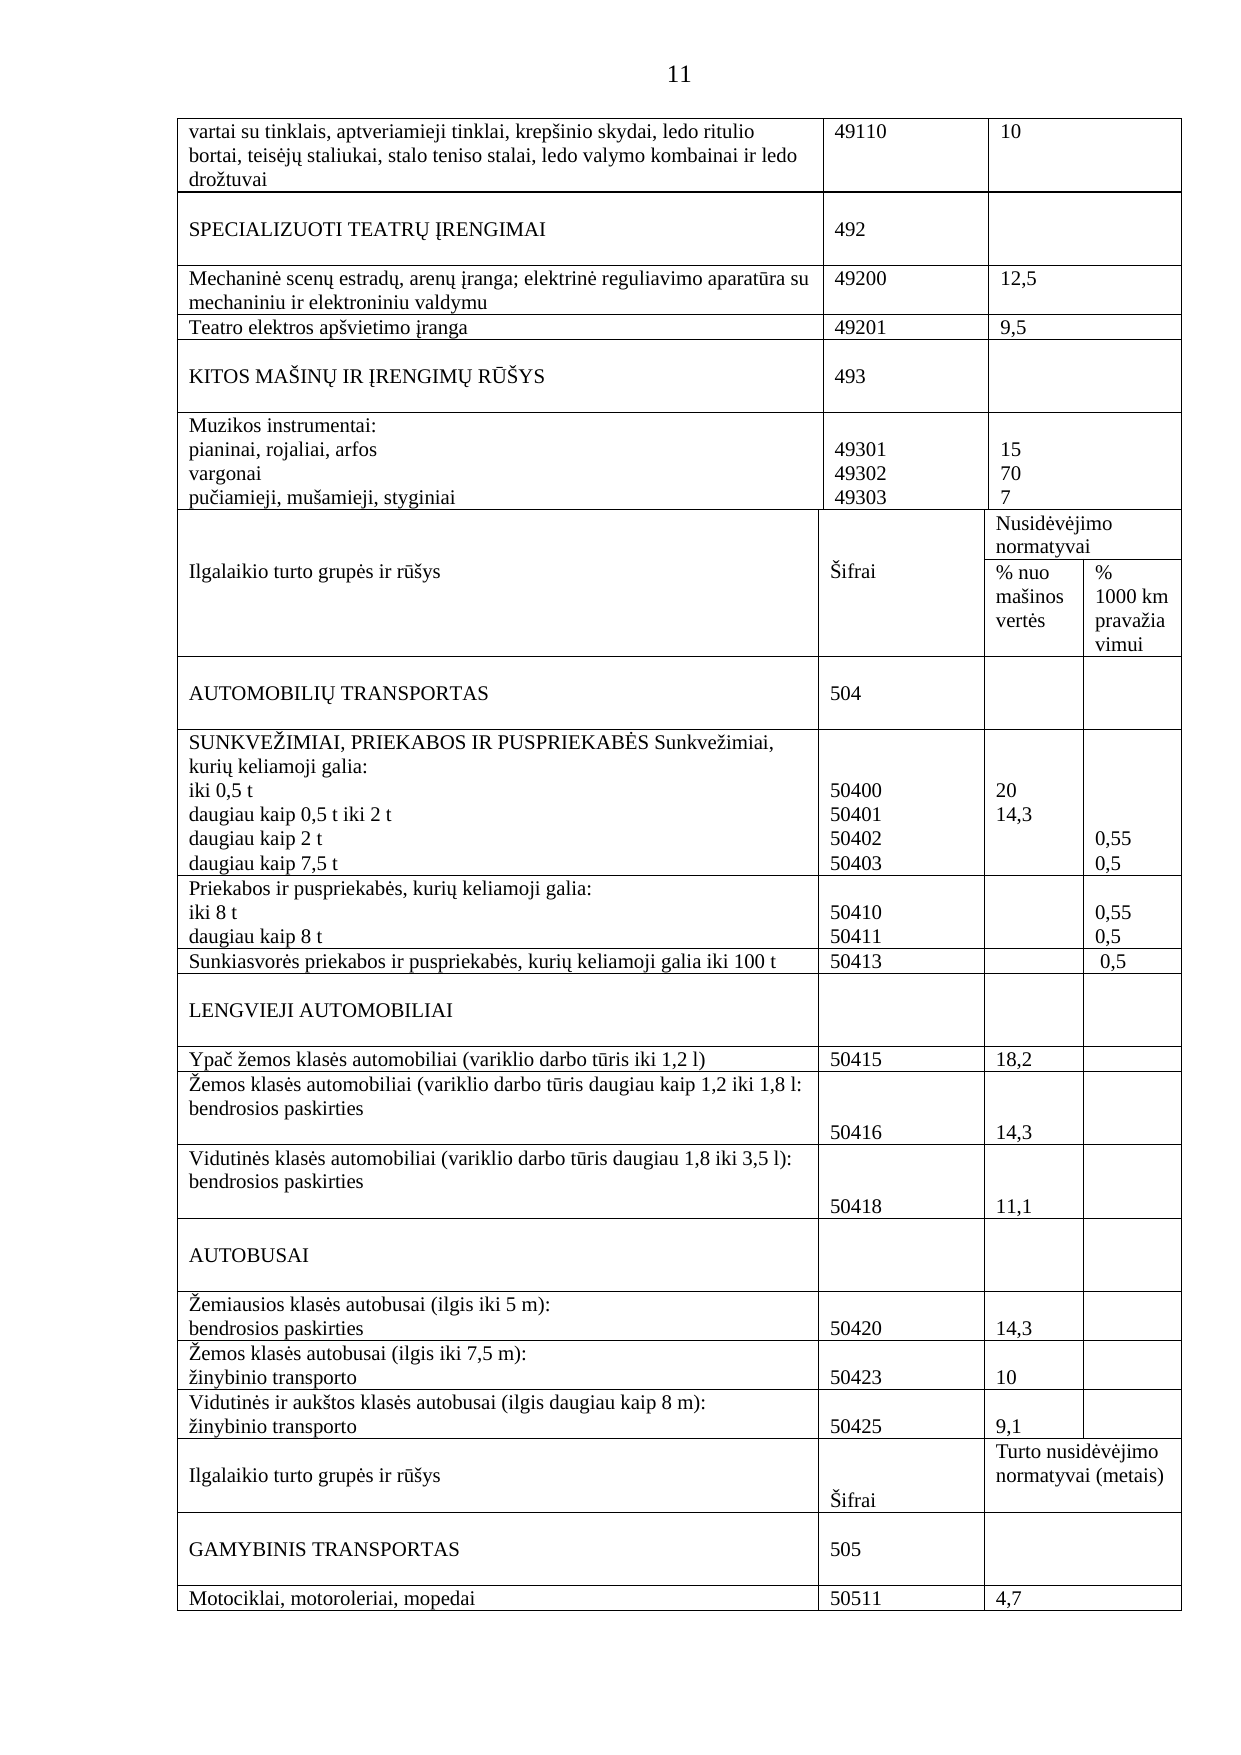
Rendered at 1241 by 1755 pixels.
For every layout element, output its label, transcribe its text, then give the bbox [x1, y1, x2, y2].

table_cell [989, 193, 1181, 264]
table_cell 50400 50401 50402 50403 [819, 730, 984, 874]
table_cell vartai su tinklais, aptveriamieji tinklai, krepšinio skydai, ledo ritulio bortai, teisėjų staliukai, stalo teniso stalai, ledo valymo kombainai ir ledo drožtuvai [178, 119, 823, 191]
table_cell 11,1 [985, 1145, 1083, 1218]
table_cell 50413 [819, 949, 984, 973]
table_cell 50416 [819, 1072, 984, 1144]
table_cell AUTOBUSAI [178, 1219, 818, 1291]
table_cell 14,3 [985, 1072, 1083, 1144]
table_cell AUTOMOBILIŲ TRANSPORTAS [178, 657, 818, 729]
table_cell LENGVIEJI AUTOMOBILIAI [178, 974, 818, 1046]
table_cell 9,1 [985, 1390, 1083, 1438]
table_cell Šifrai [819, 1439, 984, 1512]
table_cell 504 [819, 657, 984, 729]
table_cell 9,5 [989, 315, 1181, 339]
table_cell 49201 [824, 315, 988, 339]
table_cell [1084, 657, 1181, 729]
table_cell 20 14,3 [985, 730, 1083, 874]
table_cell 49301 49302 49303 [824, 413, 988, 509]
table_cell Turto nusidėvėjimo normatyvai (metais) [985, 1439, 1181, 1512]
table_cell [1084, 1390, 1181, 1438]
table_cell Žemiausios klasės autobusai (ilgis iki 5 m): bendrosios paskirties [178, 1292, 818, 1340]
table_cell 492 [824, 193, 988, 264]
table_cell SUNKVEŽIMIAI, PRIEKABOS IR PUSPRIEKABĖS Sunkvežimiai, kurių keliamoji galia: iki 0,5 t daugiau kaip 0,5 t iki 2 t daugiau kaip 2 t daugiau kaip 7,5 t [178, 730, 818, 874]
table_cell 50410 50411 [819, 876, 984, 948]
table_cell [985, 949, 1083, 973]
table_cell % 1000 km pravažiavimui [1084, 560, 1181, 656]
table_cell 15 70 7 [989, 413, 1181, 509]
table_cell 14,3 [985, 1292, 1083, 1340]
table_cell 49200 [824, 266, 988, 314]
table_cell 0,55 0,5 [1084, 876, 1181, 948]
table_cell [985, 1513, 1181, 1585]
table_cell [1084, 974, 1181, 1046]
table_cell 50418 [819, 1145, 984, 1218]
table_cell 0,5 [1084, 949, 1181, 973]
table_cell 50511 [819, 1586, 984, 1610]
table_cell [989, 340, 1181, 412]
table_cell % nuo mašinos vertės [985, 560, 1083, 656]
table_cell SPECIALIZUOTI TEATRŲ ĮRENGIMAI [178, 193, 823, 264]
table_cell Priekabos ir puspriekabės, kurių keliamoji galia: iki 8 t daugiau kaip 8 t [178, 876, 818, 948]
table_cell Teatro elektros apšvietimo įranga [178, 315, 823, 339]
table_cell Žemos klasės automobiliai (variklio darbo tūris daugiau kaip 1,2 iki 1,8 l: bendrosios paskirties [178, 1072, 818, 1144]
table_cell 50423 [819, 1341, 984, 1389]
table_cell [1084, 1145, 1181, 1218]
table_cell Vidutinės klasės automobiliai (variklio darbo tūris daugiau 1,8 iki 3,5 l): bendrosios paskirties [178, 1145, 818, 1218]
table_cell [1084, 1292, 1181, 1340]
table_cell 50420 [819, 1292, 984, 1340]
table_cell [985, 657, 1083, 729]
table_cell Ilgalaikio turto grupės ir rūšys [178, 1439, 818, 1512]
table_cell [985, 974, 1083, 1046]
table_cell 10 [989, 119, 1181, 191]
table_cell [985, 876, 1083, 948]
table_cell [1084, 1072, 1181, 1144]
table_cell GAMYBINIS TRANSPORTAS [178, 1513, 818, 1585]
table_cell [1084, 1219, 1181, 1291]
table_cell 4,7 [985, 1586, 1181, 1610]
table_cell Ypač žemos klasės automobiliai (variklio darbo tūris iki 1,2 l) [178, 1047, 818, 1071]
table_cell [985, 1219, 1083, 1291]
table_cell Motociklai, motoroleriai, mopedai [178, 1586, 818, 1610]
table_cell 12,5 [989, 266, 1181, 314]
table_cell Muzikos instrumentai: pianinai, rojaliai, arfos vargonai pučiamieji, mušamieji, styginiai [178, 413, 823, 509]
table_cell Mechaninė scenų estradų, arenų įranga; elektrinė reguliavimo aparatūra su mechaniniu ir elektroniniu valdymu [178, 266, 823, 314]
table_cell 49110 [824, 119, 988, 191]
table_cell 493 [824, 340, 988, 412]
table_cell 0,55 0,5 [1084, 730, 1181, 874]
table_cell 10 [985, 1341, 1083, 1389]
table_cell [819, 1219, 984, 1291]
table_cell Šifrai [819, 510, 984, 656]
table_cell Ilgalaikio turto grupės ir rūšys [178, 510, 818, 656]
table_cell KITOS MAŠINŲ IR ĮRENGIMŲ RŪŠYS [178, 340, 823, 412]
table_cell 50415 [819, 1047, 984, 1071]
table_cell 50425 [819, 1390, 984, 1438]
table_cell 505 [819, 1513, 984, 1585]
table_cell [1084, 1341, 1181, 1389]
table_cell Žemos klasės autobusai (ilgis iki 7,5 m): žinybinio transporto [178, 1341, 818, 1389]
table_cell Vidutinės ir aukštos klasės autobusai (ilgis daugiau kaip 8 m): žinybinio transporto [178, 1390, 818, 1438]
table_cell [819, 974, 984, 1046]
table_cell Sunkiasvorės priekabos ir puspriekabės, kurių keliamoji galia iki 100 t [178, 949, 818, 973]
table_cell [1084, 1047, 1181, 1071]
table_cell 18,2 [985, 1047, 1083, 1071]
table_cell Nusidėvėjimo normatyvai [985, 510, 1181, 558]
